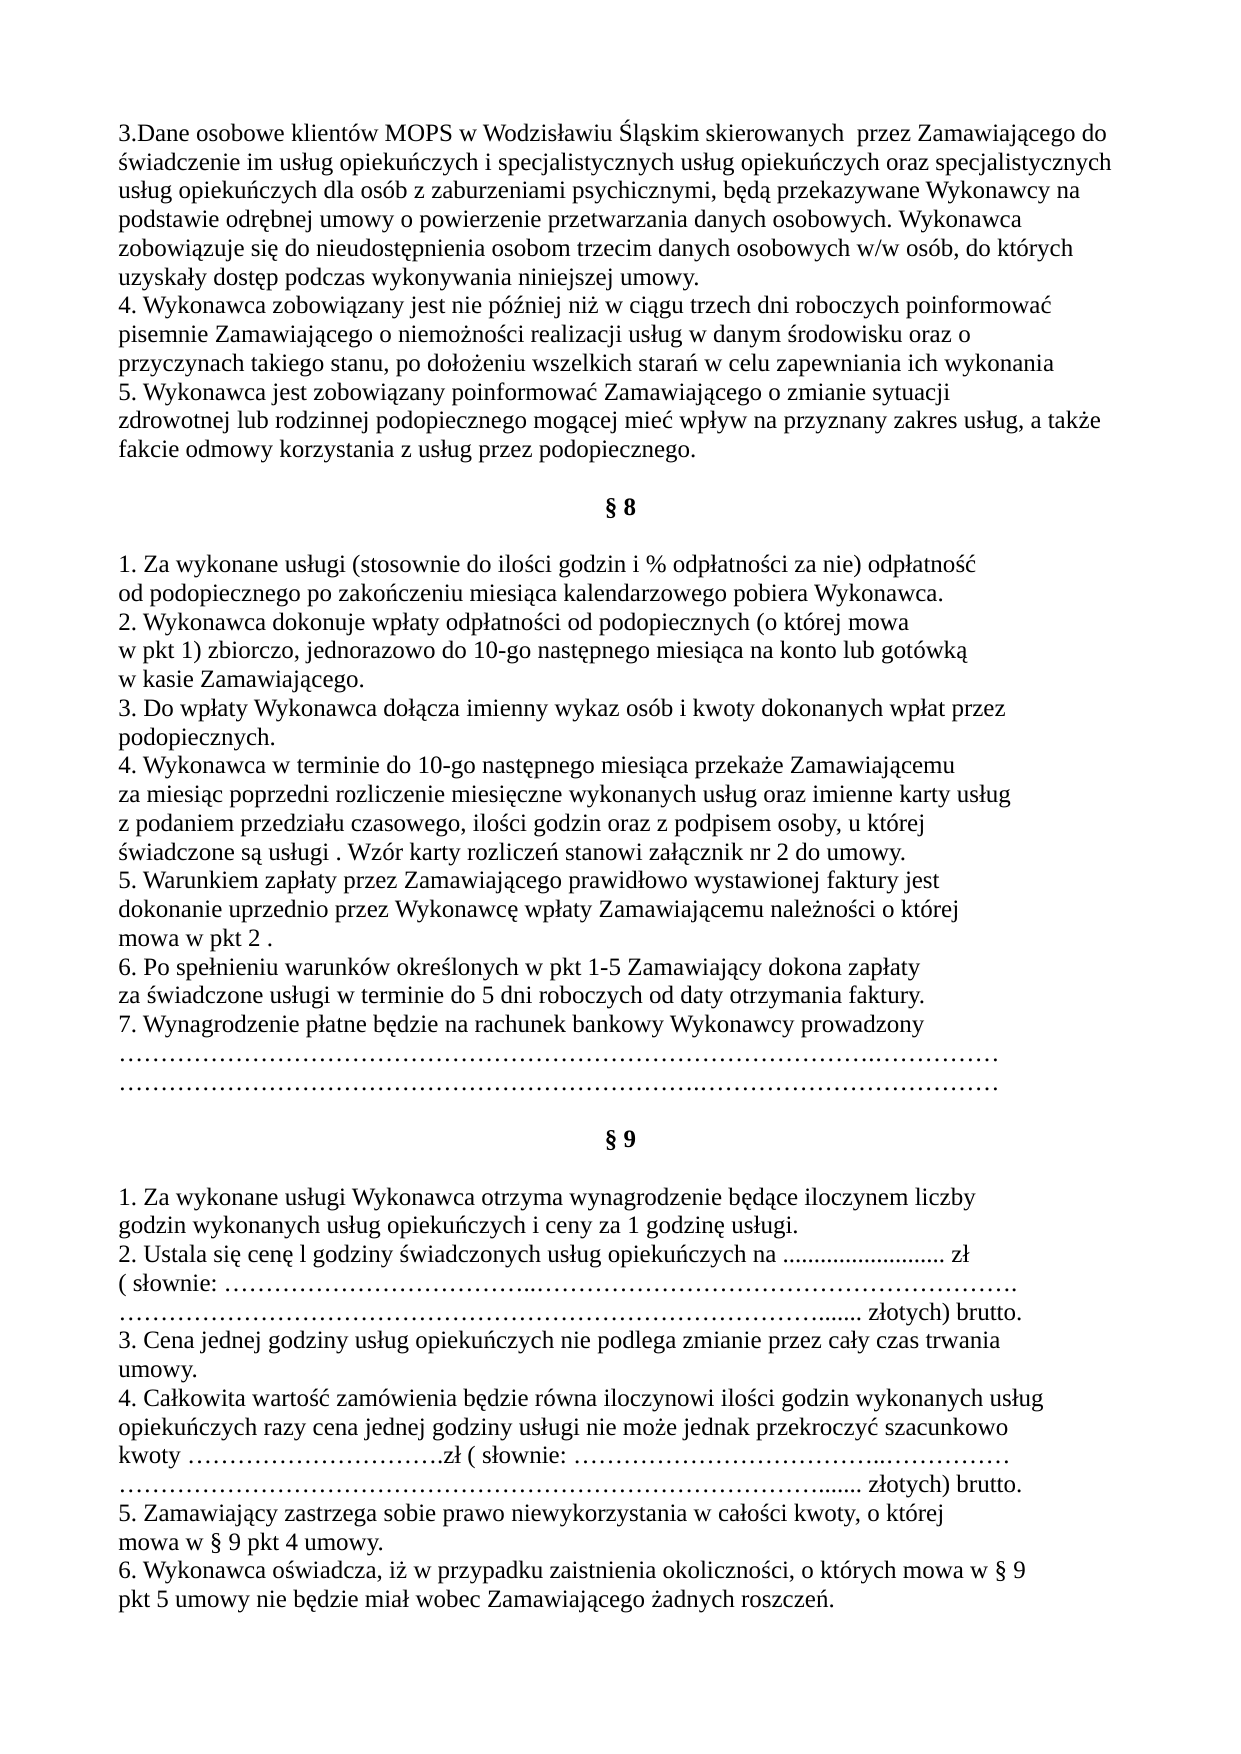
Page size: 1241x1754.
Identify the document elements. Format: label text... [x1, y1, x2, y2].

text 6. Po spełnieniu warunków określonych w pkt 1-5 Zamawiający dokona zapłaty [118, 952, 1122, 981]
text pisemnie Zamawiającego o niemożności realizacji usług w danym środowisku oraz o [118, 319, 1122, 348]
text od podopiecznego po zakończeniu miesiąca kalendarzowego pobiera Wykonawca. [118, 578, 1122, 607]
text …………………………………………………………….……………………………… [118, 1067, 1122, 1096]
text pkt 5 umowy nie będzie miał wobec Zamawiającego żadnych roszczeń. [118, 1584, 1122, 1613]
text 4. Wykonawca zobowiązany jest nie później niż w ciągu trzech dni roboczych poinformować [118, 291, 1122, 319]
text …………………………………………………………………………....... złotych) brutto. [118, 1297, 1122, 1326]
text umowy. [118, 1354, 1122, 1383]
text 4. Wykonawca w terminie do 10-go następnego miesiąca przekaże Zamawiającemu [118, 751, 1122, 779]
text kwoty ………………………….zł ( słownie: ………………………………..…………… [118, 1441, 1122, 1469]
text 5. Zamawiający zastrzega sobie prawo niewykorzystania w całości kwoty, o której [118, 1498, 1122, 1527]
text § 9 [118, 1124, 1122, 1153]
text 1. Za wykonane usługi (stosownie do ilości godzin i % odpłatności za nie) odpłatność [118, 549, 1122, 578]
text 3. Cena jednej godziny usług opiekuńczych nie podlega zmianie przez cały czas trwania [118, 1326, 1122, 1354]
text …………………………………………………………………………....... złotych) brutto. [118, 1469, 1122, 1498]
text 4. Całkowita wartość zamówienia będzie równa iloczynowi ilości godzin wykonanych usług [118, 1383, 1122, 1412]
text § 8 [118, 492, 1122, 521]
text 1. Za wykonane usługi Wykonawca otrzyma wynagrodzenie będące iloczynem liczby [118, 1182, 1122, 1211]
text 3. Do wpłaty Wykonawca dołącza imienny wykaz osób i kwoty dokonanych wpłat przez [118, 693, 1122, 722]
text zdrowotnej lub rodzinnej podopiecznego mogącej mieć wpływ na przyznany zakres usług, a także fakcie odmowy korzystania z usług przez podopiecznego. [118, 406, 1122, 463]
text 5. Warunkiem zapłaty przez Zamawiającego prawidłowo wystawionej faktury jest [118, 866, 1122, 894]
text dokonanie uprzednio przez Wykonawcę wpłaty Zamawiającemu należności o której [118, 894, 1122, 923]
text 2. Ustala się cenę l godziny świadczonych usług opiekuńczych na .......................... zł [118, 1239, 1122, 1268]
text w kasie Zamawiającego. [118, 664, 1122, 693]
text 7. Wynagrodzenie płatne będzie na rachunek bankowy Wykonawcy prowadzony [118, 1009, 1122, 1038]
text godzin wykonanych usług opiekuńczych i ceny za 1 godzinę usługi. [118, 1211, 1122, 1239]
text ( słownie: ………………………………..…………………………………………………. [118, 1268, 1122, 1297]
text 6. Wykonawca oświadcza, iż w przypadku zaistnienia okoliczności, o których mowa w § 9 [118, 1556, 1122, 1584]
text 3.Dane osobowe klientów MOPS w Wodzisławiu Śląskim skierowanych przez Zamawiającego do świadczenie im usług opiekuńczych i specjalistycznych usług opiekuńczych oraz specjalistycznych usług opiekuńczych dla osób z zaburzeniami psychicznymi, będą przekazywane Wykonawcy na podstawie odrębnej umowy o powierzenie przetwarzania danych osobowych. Wykonawca zobowiązuje się do nieudostępnienia osobom trzecim danych osobowych w/w osób, do których uzyskały dostęp podczas wykonywania niniejszej umowy. [118, 118, 1122, 291]
text świadczone są usługi . Wzór karty rozliczeń stanowi załącznik nr 2 do umowy. [118, 837, 1122, 866]
text mowa w pkt 2 . [118, 923, 1122, 952]
text w pkt 1) zbiorczo, jednorazowo do 10-go następnego miesiąca na konto lub gotówką [118, 636, 1122, 664]
text za świadczone usługi w terminie do 5 dni roboczych od daty otrzymania faktury. [118, 981, 1122, 1009]
text ……………………………………………………………………………….…………… [118, 1038, 1122, 1067]
text opiekuńczych razy cena jednej godziny usługi nie może jednak przekroczyć szacunkowo [118, 1412, 1122, 1441]
text z podaniem przedziału czasowego, ilości godzin oraz z podpisem osoby, u której [118, 808, 1122, 837]
text za miesiąc poprzedni rozliczenie miesięczne wykonanych usług oraz imienne karty usług [118, 779, 1122, 808]
text przyczynach takiego stanu, po dołożeniu wszelkich starań w celu zapewniania ich wykonania [118, 348, 1122, 377]
text podopiecznych. [118, 722, 1122, 751]
text 5. Wykonawca jest zobowiązany poinformować Zamawiającego o zmianie sytuacji [118, 377, 1122, 406]
text mowa w § 9 pkt 4 umowy. [118, 1527, 1122, 1556]
text 2. Wykonawca dokonuje wpłaty odpłatności od podopiecznych (o której mowa [118, 607, 1122, 636]
